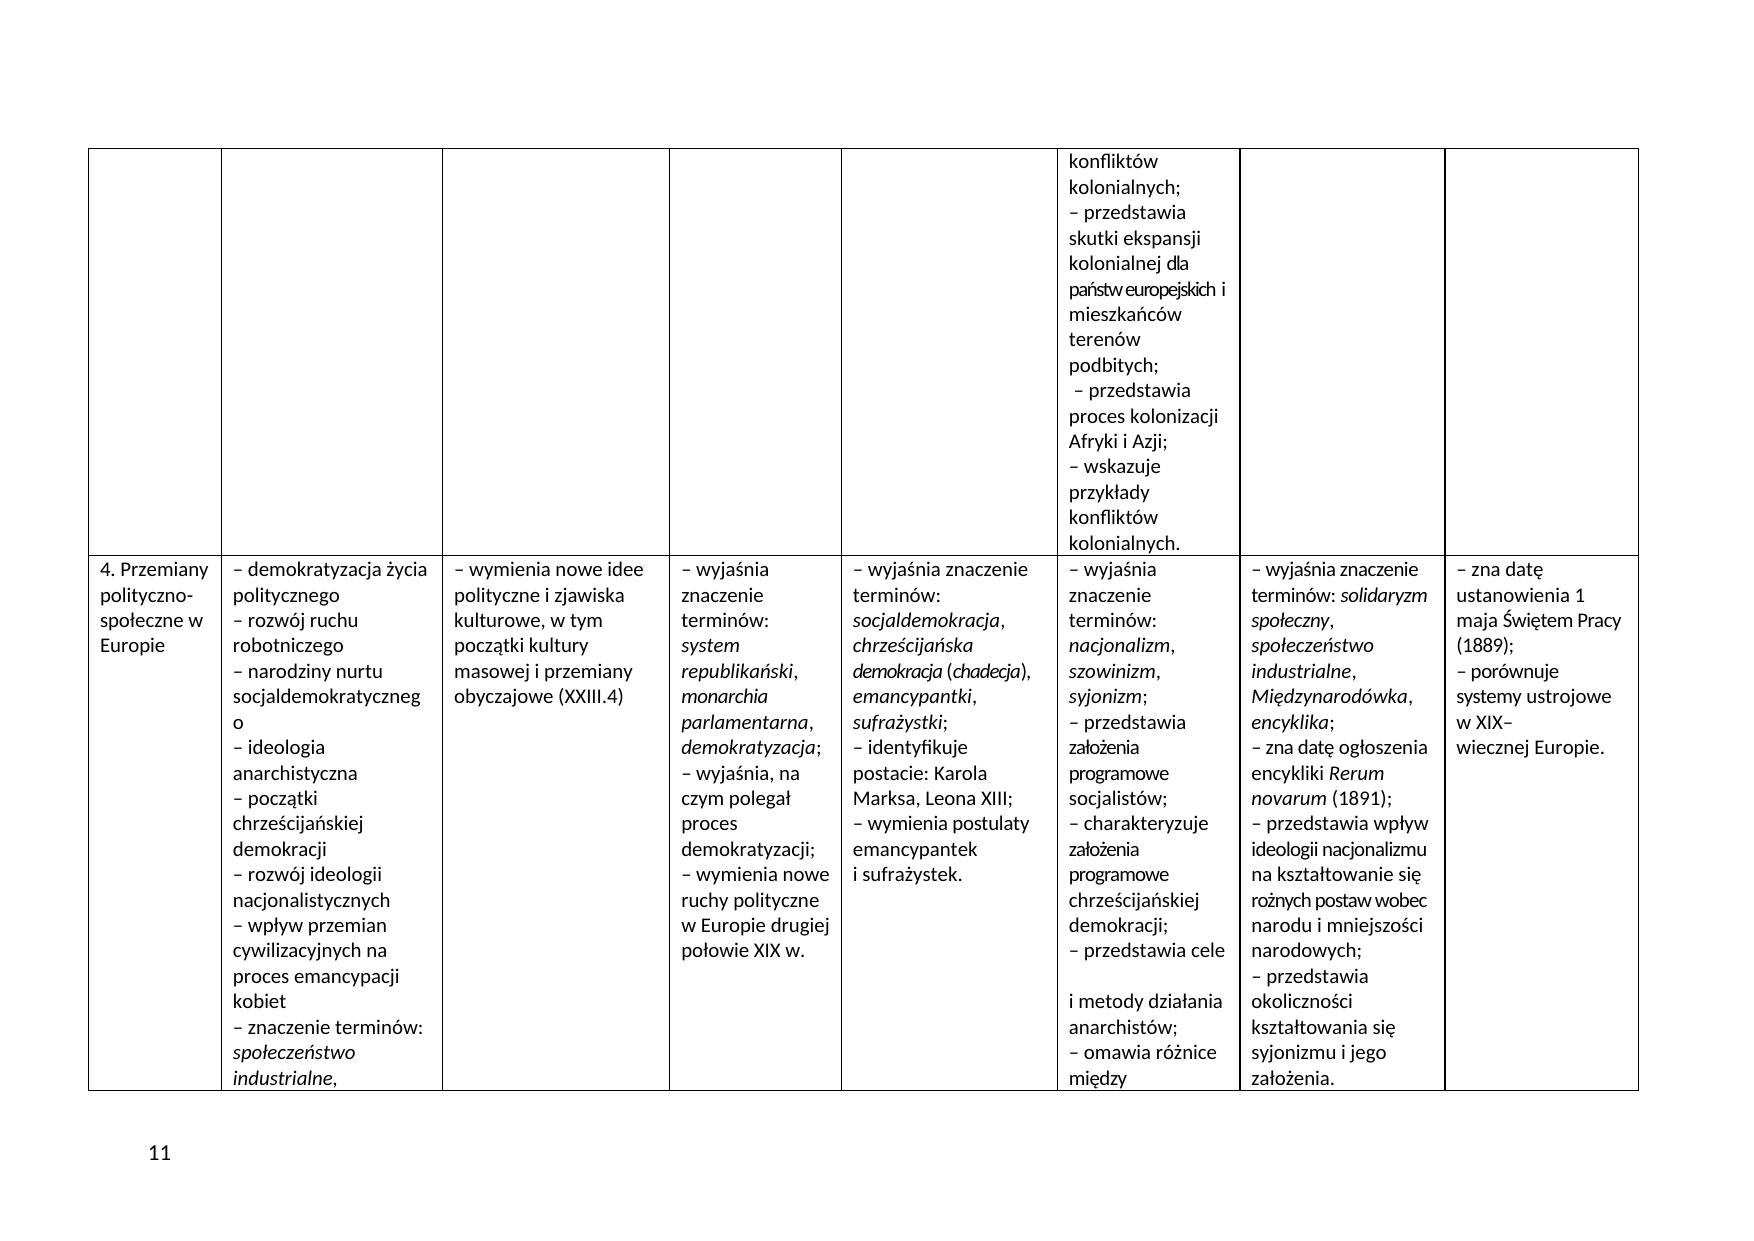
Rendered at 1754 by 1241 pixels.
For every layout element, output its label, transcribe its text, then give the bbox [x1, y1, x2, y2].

table_cell – demokratyzacja życia politycznego – rozwój ruchu robotniczego – narodziny nurtu socjaldemokratycznego – ideologia anarchistyczna – początki chrześcijańskiej demokracji – rozwój ideologii nacjonalistycznych – wpływ przemian cywilizacyjnych na proces emancypacji kobiet – znaczenie terminów: społeczeństwo industrialne, [222, 556, 442, 1090]
table_cell – wyjaśnia znaczenie terminów: solidaryzm społeczny, społeczeństwo industrialne, Międzynarodówka, encyklika; – zna datę ogłoszenia encykliki Rerum novarum (1891); – przedstawia wpływ ideologii nacjonalizmu na kształtowanie się rożnych postaw wobec narodu i mniejszości narodowych; – przedstawia okoliczności kształtowania się syjonizmu i jego założenia. [1241, 556, 1444, 1090]
table_cell – wyjaśnia znaczenie terminów: system republikański, monarchia parlamentarna, demokratyzacja; – wyjaśnia, na czym polegał proces demokratyzacji; – wymienia nowe ruchy polityczne w Europie drugiej połowie XIX w. [670, 556, 841, 1090]
table_cell [670, 149, 841, 555]
table_cell – wyjaśnia znaczenie terminów: socjaldemokracja, chrześcijańska demokracja (chadecja), emancypantki, sufrażystki; – identyfikuje postacie: Karola Marksa, Leona XIII; – wymienia postulaty emancypantek i sufrażystek. [842, 556, 1057, 1090]
table_cell – zna datę ustanowienia 1 maja Świętem Pracy (1889); – porównuje systemy ustrojowe w XIX– wiecznej Europie. [1446, 556, 1638, 1090]
table_cell – wyjaśnia znaczenie terminów: nacjonalizm, szowinizm, syjonizm; – przedstawia założenia programowe socjalistów; – charakteryzuje założenia programowe chrześcijańskiej demokracji; – przedstawia cele i metody działania anarchistów; – omawia różnice między [1058, 556, 1239, 1090]
table_cell 4. Przemiany polityczno-społeczne w Europie [89, 556, 221, 1090]
table_cell [1446, 149, 1638, 555]
table_cell – wymienia nowe idee polityczne i zjawiska kulturowe, w tym początki kultury masowej i przemiany obyczajowe (XXIII.4) [443, 556, 669, 1090]
table_cell [89, 149, 221, 555]
table_cell [842, 149, 1057, 555]
table_cell [443, 149, 669, 555]
table_cell [222, 149, 442, 555]
table_cell [1241, 149, 1444, 555]
table_cell konfliktów kolonialnych; – przedstawia skutki ekspansji kolonialnej dla państw europejskich i mieszkańców terenów podbitych; – przedstawia proces kolonizacji Afryki i Azji; – wskazuje przykłady konfliktów kolonialnych. [1058, 149, 1239, 555]
